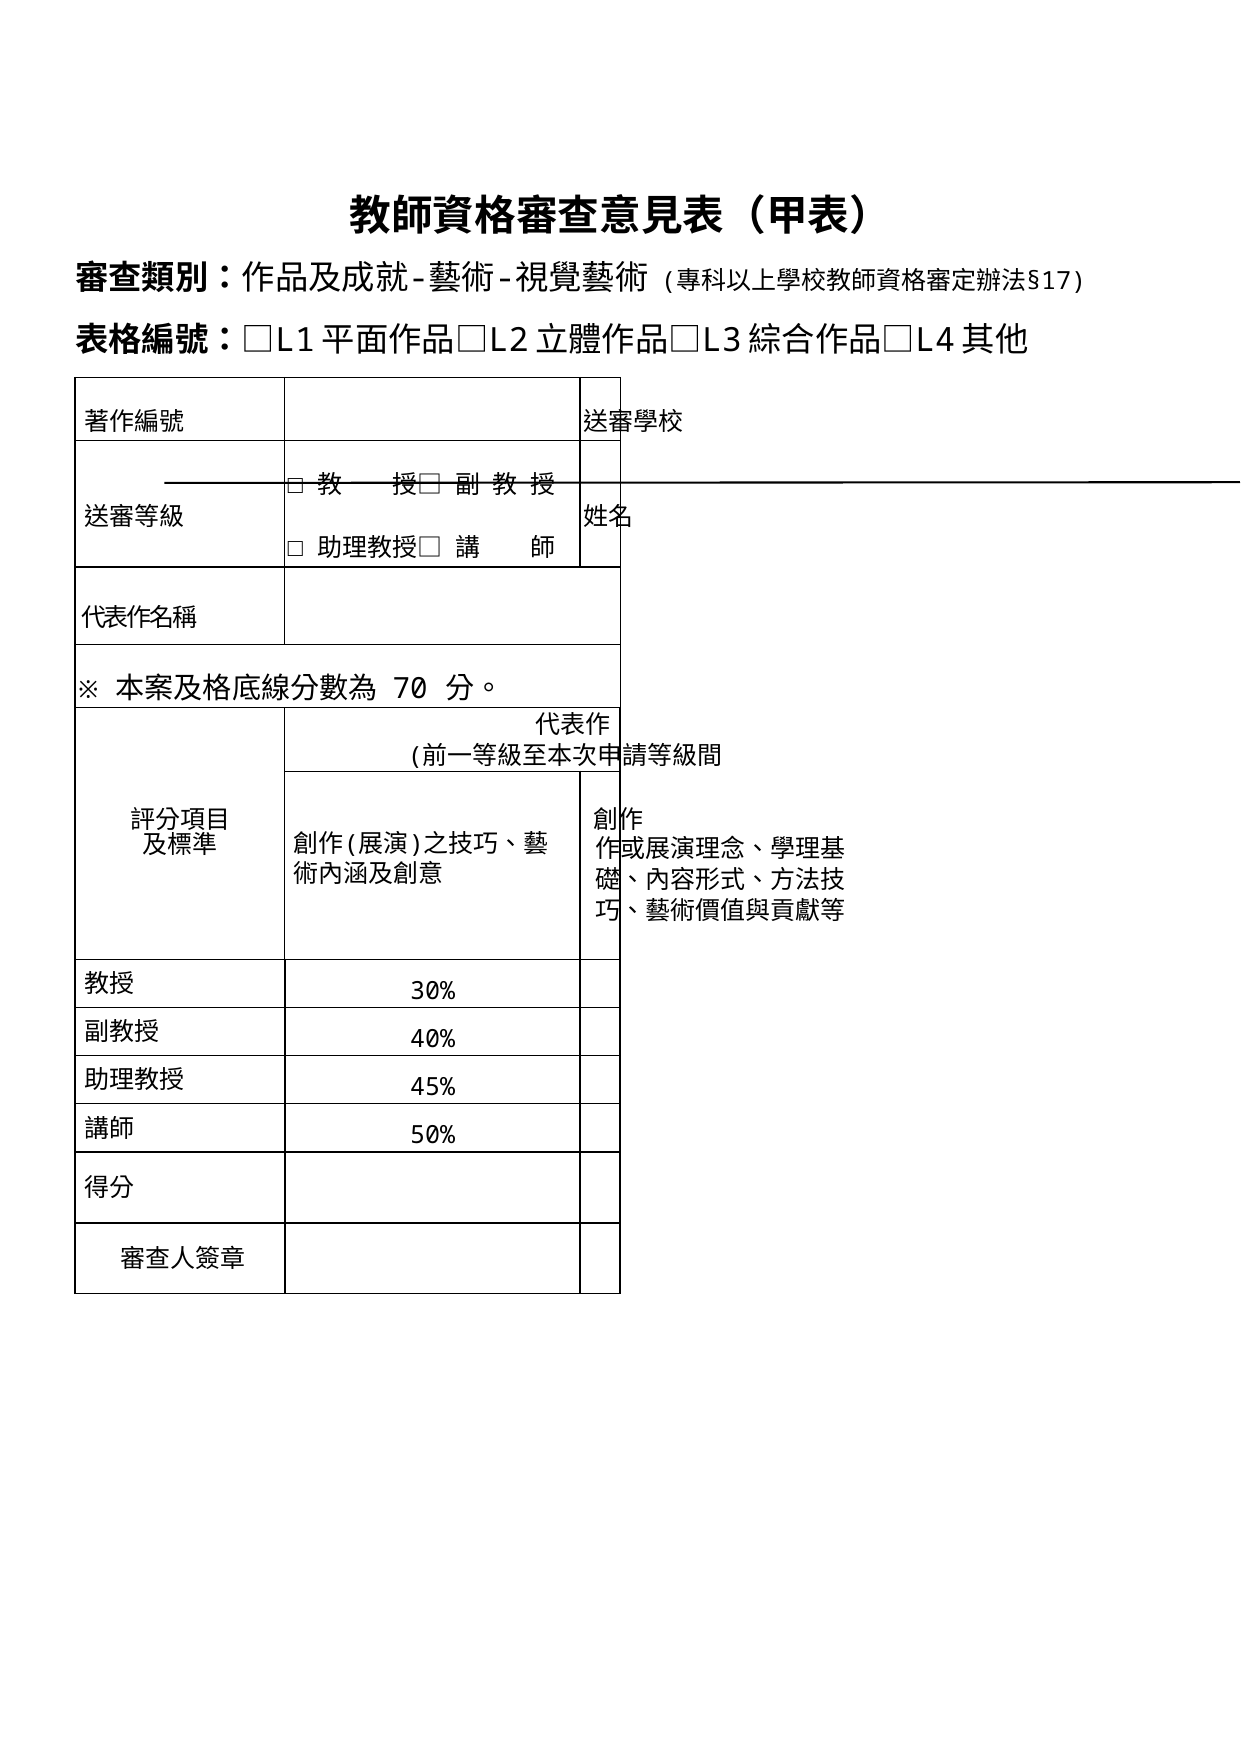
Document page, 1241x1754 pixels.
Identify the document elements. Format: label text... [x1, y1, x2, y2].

table_cell 審畢日期 [581, 1224, 619, 1293]
text 教師資格審查意見表（甲表） [75, 171, 1165, 233]
table_cell 創作(展演)報告：含創作或展演理念、學理基礎、內容形式、方法技巧、藝術價值與貢獻等 [581, 772, 619, 958]
table_cell 講師 [76, 1104, 284, 1151]
table_cell □ 教 授□ 副 教 授 □ 助理教授□ 講 師 [285, 484, 579, 566]
table_cell □ 教 授□ 副 教 授 □ 助理教授□ 講 師 [285, 441, 579, 481]
table_cell 代表作名稱 [76, 568, 284, 643]
table_cell 40% [286, 1008, 579, 1055]
table_cell 35% [581, 1104, 619, 1151]
table_cell [285, 568, 620, 643]
table_cell 審查人簽章 [76, 1224, 284, 1293]
table_cell 送審等級 [76, 441, 284, 566]
table_cell 助理教授 [76, 1056, 284, 1103]
table_cell 代表作 (前一等級至本次申請等級間) [285, 708, 619, 771]
table_cell 40% [581, 1056, 619, 1103]
table_cell 45% [581, 1008, 619, 1055]
table_header [285, 378, 579, 440]
table_cell 創作(展演)之技巧、藝術內涵及創意 [285, 772, 579, 958]
table_cell 30% [286, 960, 579, 1007]
table_cell 評分項目 及標準 [76, 708, 284, 958]
text 審查類別：作品及成就-藝術-視覺藝術 (專科以上學校教師資格審定辦法§17) [75, 233, 1165, 296]
table_cell 副教授 [76, 1008, 284, 1055]
text 表格編號：□L1平面作品□L2立體作品□L3綜合作品□L4其他 [75, 296, 1182, 358]
table_cell [286, 1224, 579, 1293]
table_cell 姓名 [581, 441, 620, 481]
table_cell 教授 [76, 960, 284, 1007]
table_cell 姓名 [581, 484, 620, 566]
table_cell 50% [286, 1104, 579, 1151]
table_cell 本案及格底線分數為 70 分。 [76, 645, 620, 707]
table_header 著作編號 [76, 378, 284, 440]
table_cell [286, 1153, 579, 1222]
table_header 送審學校 [581, 378, 620, 440]
table_cell 50% [581, 960, 619, 1007]
table_cell [581, 1153, 619, 1222]
table_cell 得分 [76, 1153, 284, 1222]
table_cell 45% [286, 1056, 579, 1103]
